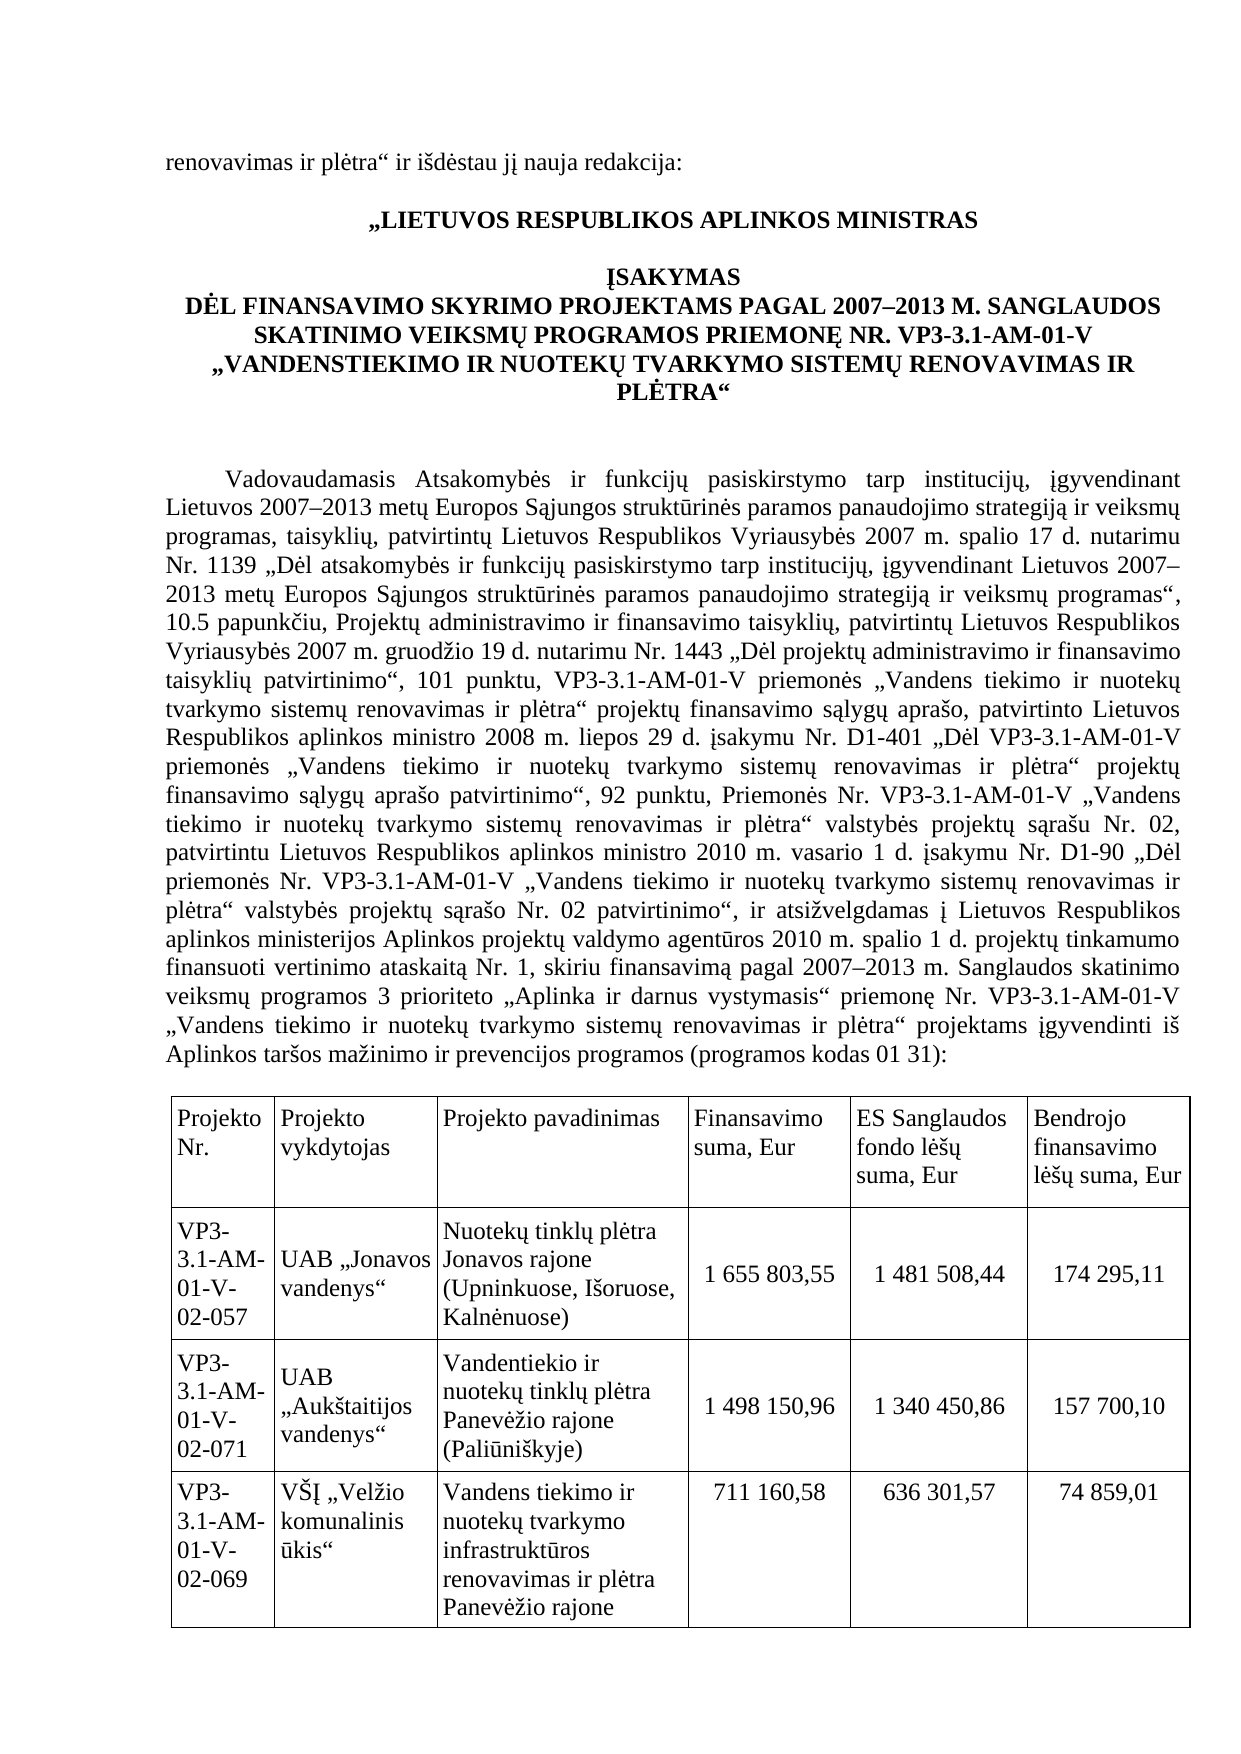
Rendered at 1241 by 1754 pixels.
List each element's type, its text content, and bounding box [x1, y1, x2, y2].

table_cell VP3-3.1-AM-01-V-02-069 [172, 1472, 274, 1627]
table_cell 636 301,57 [851, 1472, 1027, 1627]
table_cell Nuotekų tinklų plėtra Jonavos rajone (Upninkuose, Išoruose, Kalnėnuose) [438, 1208, 688, 1339]
table_header Projekto Nr. [172, 1097, 274, 1207]
table_cell 74 859,01 [1028, 1472, 1189, 1627]
table_cell 1 498 150,96 [689, 1340, 850, 1471]
table_cell UAB „Jonavos vandenys“ [275, 1208, 437, 1339]
text „LIETUVOS RESPUBLIKOS APLINKOS MINISTRAS [165, 205, 1181, 234]
table_cell Vandens tiekimo ir nuotekų tvarkymo infrastruktūros renovavimas ir plėtra Panevėžio rajone [438, 1472, 688, 1627]
table_header Projekto vykdytojas [275, 1097, 437, 1207]
text Vadovaudamasis Atsakomybės ir funkcijų pasiskirstymo tarp institucijų, įgyvendinant Lietuvos 2007–2013 metų Europos Sąjungos struktūrinės paramos panaudojimo strategiją ir veiksmų programas, taisyklių, patvirtintų Lietuvos Respublikos Vyriausybės 2007 m. spalio 17 d. nutarimu Nr. 1139 „Dėl atsakomybės ir funkcijų pasiskirstymo tarp institucijų, įgyvendinant Lietuvos 2007–2013 metų Europos Sąjungos struktūrinės paramos panaudojimo strategiją ir veiksmų programas“, 10.5 papunkčiu, Projektų administravimo ir finansavimo taisyklių, patvirtintų Lietuvos Respublikos Vyriausybės 2007 m. gruodžio 19 d. nutarimu Nr. 1443 „Dėl projektų administravimo ir finansavimo taisyklių patvirtinimo“, 101 punktu, VP3-3.1-AM-01-V priemonės „Vandens tiekimo ir nuotekų tvarkymo sistemų renovavimas ir plėtra“ projektų finansavimo sąlygų aprašo, patvirtinto Lietuvos Respublikos aplinkos ministro 2008 m. liepos 29 d. įsakymu Nr. D1-401 „Dėl VP3-3.1-AM-01-V priemonės „Vandens tiekimo ir nuotekų tvarkymo sistemų renovavimas ir plėtra“ projektų finansavimo sąlygų aprašo patvirtinimo“, 92 punktu, Priemonės Nr. VP3-3.1-AM-01-V „Vandens tiekimo ir nuotekų tvarkymo sistemų renovavimas ir plėtra“ valstybės projektų sąrašu Nr. 02, patvirtintu Lietuvos Respublikos aplinkos ministro 2010 m. vasario 1 d. įsakymu Nr. D1-90 „Dėl priemonės Nr. VP3-3.1-AM-01-V „Vandens tiekimo ir nuotekų tvarkymo sistemų renovavimas ir plėtra“ valstybės projektų sąrašo Nr. 02 patvirtinimo“, ir atsižvelgdamas į Lietuvos Respublikos aplinkos ministerijos Aplinkos projektų valdymo agentūros 2010 m. spalio 1 d. projektų tinkamumo finansuoti vertinimo ataskaitą Nr. 1, skiriu finansavimą pagal 2007–2013 m. Sanglaudos skatinimo veiksmų programos 3 prioriteto „Aplinka ir darnus vystymasis“ priemonę Nr. VP3-3.1-AM-01-V „Vandens tiekimo ir nuotekų tvarkymo sistemų renovavimas ir plėtra“ projektams įgyvendinti iš Aplinkos taršos mažinimo ir prevencijos programos (programos kodas 01 31): [165, 464, 1181, 1067]
table_cell VŠĮ „Velžio komunalinis ūkis“ [275, 1472, 437, 1627]
table_header Bendrojo finansavimo lėšų suma, Eur [1028, 1097, 1189, 1207]
table_cell 711 160,58 [689, 1472, 850, 1627]
table_cell VP3-3.1-AM-01-V-02-057 [172, 1208, 274, 1339]
table_header ES Sanglaudos fondo lėšų suma, Eur [851, 1097, 1027, 1207]
table_cell Vandentiekio ir nuotekų tinklų plėtra Panevėžio rajone (Paliūniškyje) [438, 1340, 688, 1471]
table_cell 1 481 508,44 [851, 1208, 1027, 1339]
table_header Projekto pavadinimas [438, 1097, 688, 1207]
table_cell 174 295,11 [1028, 1208, 1189, 1339]
table_cell UAB „Aukštaitijos vandenys“ [275, 1340, 437, 1471]
table_header Finansavimo suma, Eur [689, 1097, 850, 1207]
table_cell VP3-3.1-AM-01-V-02-071 [172, 1340, 274, 1471]
table_cell 157 700,10 [1028, 1340, 1189, 1471]
text renovavimas ir plėtra“ ir išdėstau jį nauja redakcija: [165, 147, 1181, 176]
text ĮSAKYMAS [165, 262, 1181, 291]
table_cell 1 340 450,86 [851, 1340, 1027, 1471]
text DĖL FINANSAVIMO SKYRIMO PROJEKTAMS PAGAL 2007–2013 M. SANGLAUDOS SKATINIMO VEIKSMŲ PROGRAMOS PRIEMONĘ NR. VP3-3.1-AM-01-V „VANDENSTIEKIMO IR NUOTEKŲ TVARKYMO SISTEMŲ RENOVAVIMAS IR PLĖTRA“ [165, 291, 1181, 406]
table_cell 1 655 803,55 [689, 1208, 850, 1339]
